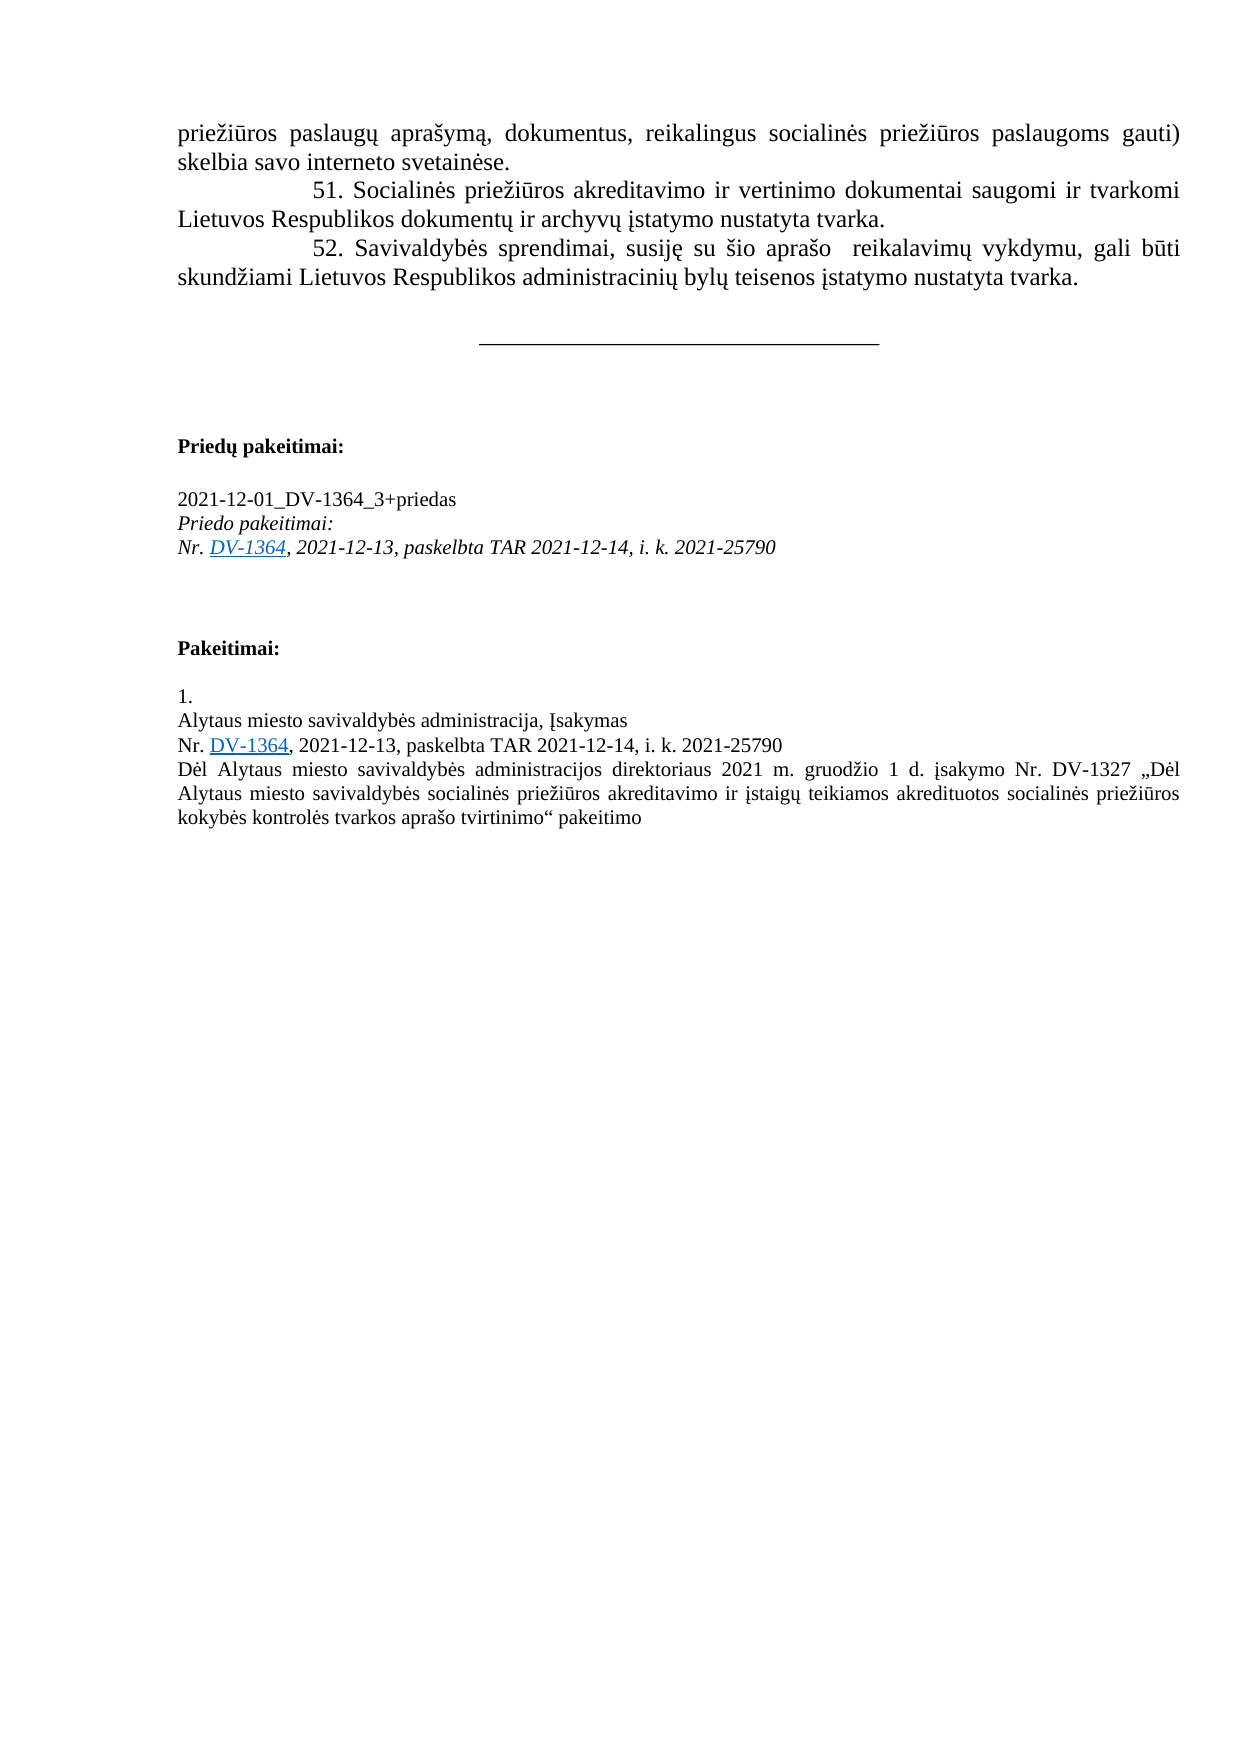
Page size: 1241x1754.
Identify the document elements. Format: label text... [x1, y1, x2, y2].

text Pakeitimai: [177, 636, 1181, 660]
text priežiūros paslaugų aprašymą, dokumentus, reikalingus socialinės priežiūros paslaugoms gauti) skelbia savo interneto svetainėse. [177, 118, 1181, 176]
text Nr. DV-1364, 2021-12-13, paskelbta TAR 2021-12-14, i. k. 2021-25790 [177, 535, 1181, 559]
text 2021-12-01_DV-1364_3+priedas [177, 487, 1181, 511]
text Priedo pakeitimai: [177, 511, 1181, 535]
text Priedų pakeitimai: [177, 434, 1181, 458]
text 51. Socialinės priežiūros akreditavimo ir vertinimo dokumentai saugomi ir tvarkomi Lietuvos Respublikos dokumentų ir archyvų įstatymo nustatyta tvarka. [177, 176, 1181, 233]
text Alytaus miesto savivaldybės administracija, Įsakymas [177, 708, 1181, 732]
text ________________________________ [177, 319, 1181, 348]
text 52. Savivaldybės sprendimai, susiję su šio aprašo reikalavimų vykdymu, gali būti skundžiami Lietuvos Respublikos administracinių bylų teisenos įstatymo nustatyta tvarka. [177, 233, 1181, 291]
text Dėl Alytaus miesto savivaldybės administracijos direktoriaus 2021 m. gruodžio 1 d. įsakymo Nr. DV-1327 „Dėl Alytaus miesto savivaldybės socialinės priežiūros akreditavimo ir įstaigų teikiamos akredituotos socialinės priežiūros kokybės kontrolės tvarkos aprašo tvirtinimo“ pakeitimo [177, 757, 1181, 829]
text Nr. DV-1364, 2021-12-13, paskelbta TAR 2021-12-14, i. k. 2021-25790 [177, 732, 1181, 757]
text 1. [177, 684, 1181, 708]
